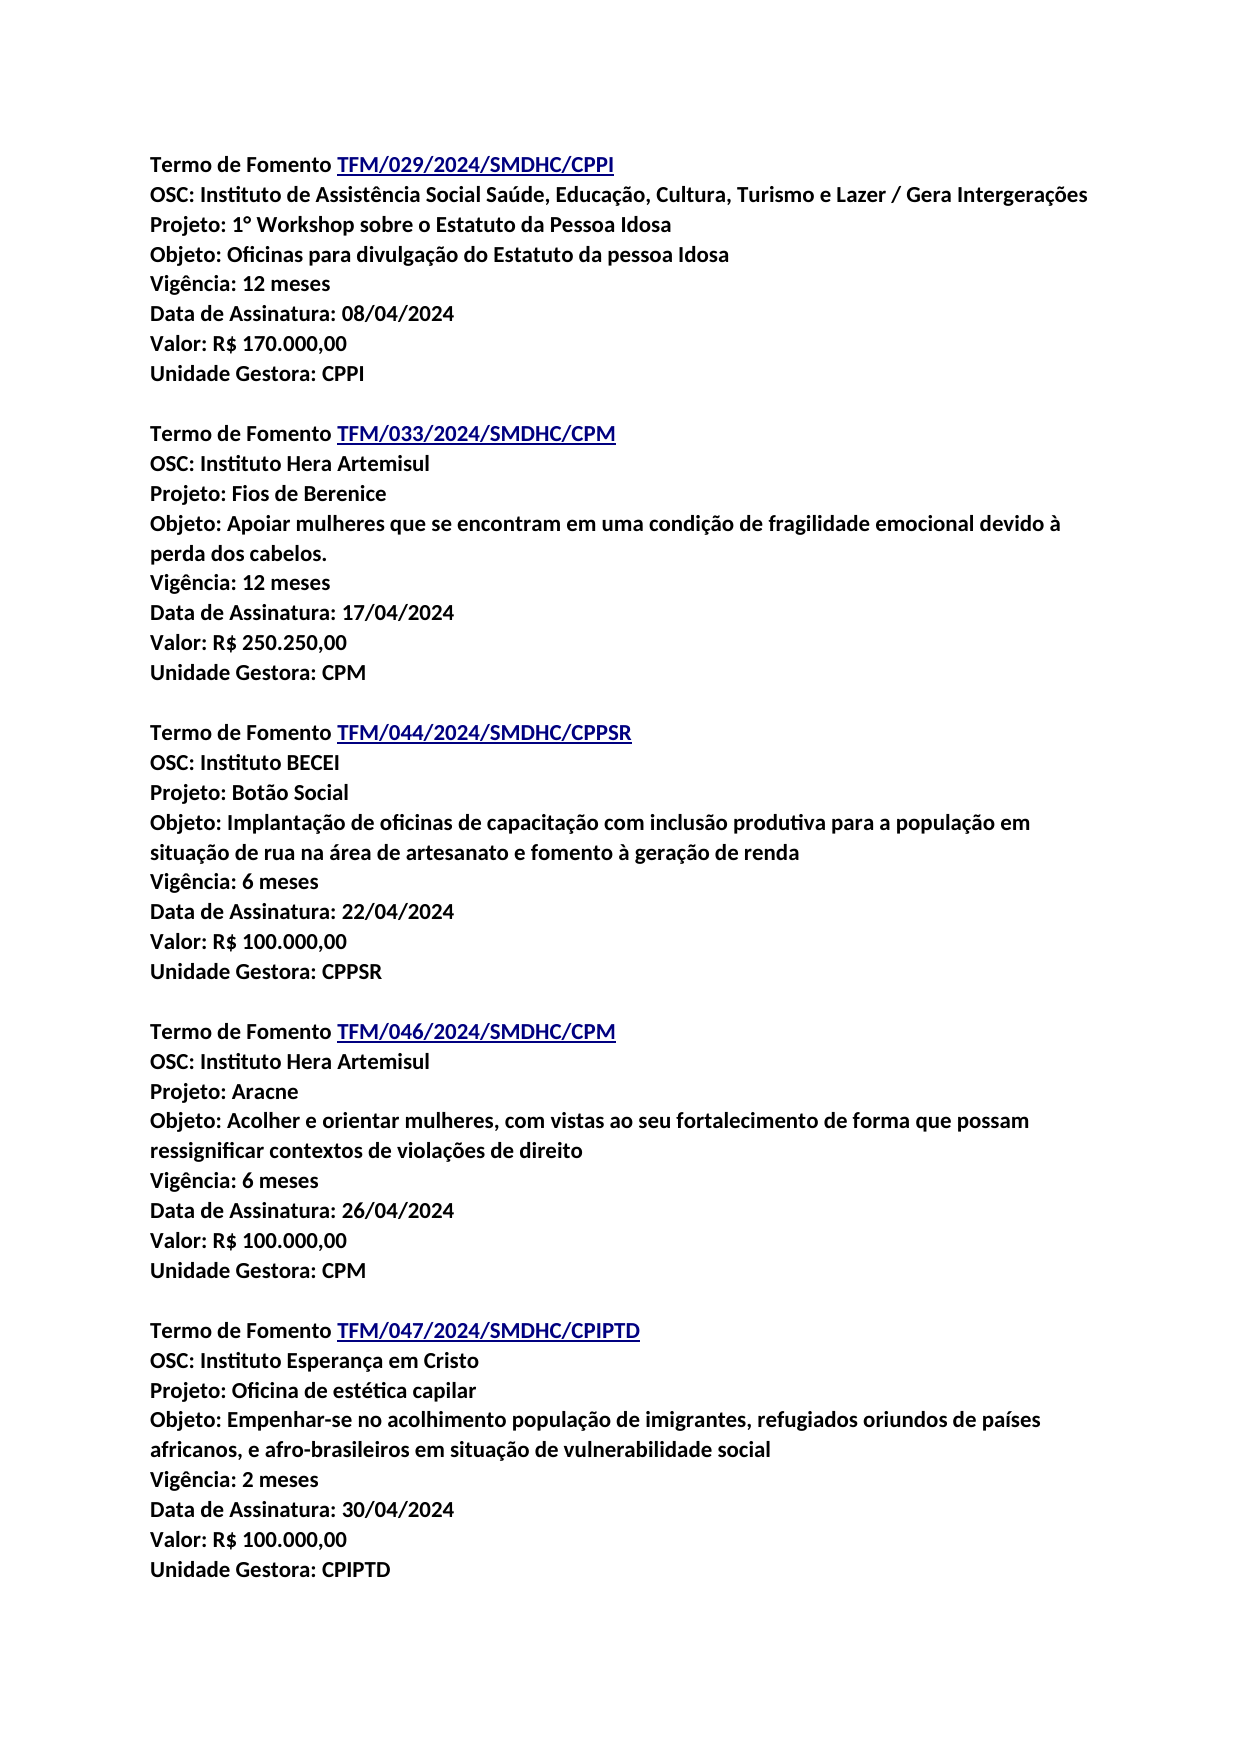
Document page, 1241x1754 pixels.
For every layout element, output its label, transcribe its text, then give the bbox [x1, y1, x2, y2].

text Unidade Gestora: CPM [150, 658, 1090, 686]
text Termo de Fomento TFM/033/2024/SMDHC/CPM [150, 419, 1090, 447]
text Termo de Fomento TFM/046/2024/SMDHC/CPM [150, 1017, 1090, 1045]
text Projeto: Fios de Berenice [150, 479, 1090, 507]
text Unidade Gestora: CPIPTD [150, 1555, 1090, 1583]
text Data de Assinatura: 08/04/2024 [150, 299, 1090, 327]
text Projeto: Aracne [150, 1077, 1090, 1105]
text Valor: R$ 100.000,00 [150, 927, 1090, 955]
text Termo de Fomento TFM/047/2024/SMDHC/CPIPTD [150, 1316, 1090, 1344]
text Vigência: 12 meses [150, 568, 1090, 597]
text Vigência: 6 meses [150, 867, 1090, 896]
text Termo de Fomento TFM/044/2024/SMDHC/CPPSR [150, 718, 1090, 746]
text Data de Assinatura: 26/04/2024 [150, 1196, 1090, 1224]
text Termo de Fomento TFM/029/2024/SMDHC/CPPI [150, 150, 1090, 178]
text Unidade Gestora: CPPSR [150, 957, 1090, 985]
text Data de Assinatura: 30/04/2024 [150, 1495, 1090, 1523]
text Vigência: 12 meses [150, 269, 1090, 298]
text Projeto: Oficina de estética capilar [150, 1376, 1090, 1404]
text Projeto: 1° Workshop sobre o Estatuto da Pessoa Idosa [150, 210, 1090, 238]
text Objeto: Empenhar-se no acolhimento população de imigrantes, refugiados oriundos de países africanos, e afro-brasileiros em situação de vulnerabilidade social [150, 1406, 1090, 1463]
text OSC: Instituto Esperança em Cristo [150, 1346, 1090, 1374]
text Valor: R$ 100.000,00 [150, 1525, 1090, 1553]
text Objeto: Implantação de oficinas de capacitação com inclusão produtiva para a população em situação de rua na área de artesanato e fomento à geração de renda [150, 808, 1090, 866]
text Valor: R$ 250.250,00 [150, 628, 1090, 656]
text Data de Assinatura: 17/04/2024 [150, 598, 1090, 626]
text Valor: R$ 170.000,00 [150, 329, 1090, 357]
text Vigência: 2 meses [150, 1465, 1090, 1493]
text OSC: Instituto BECEI [150, 748, 1090, 776]
text Objeto: Acolher e orientar mulheres, com vistas ao seu fortalecimento de forma que possam ressignificar contextos de violações de direito [150, 1107, 1090, 1164]
text perda dos cabelos. [150, 539, 1090, 567]
text OSC: Instituto de Assistência Social Saúde, Educação, Cultura, Turismo e Lazer / Gera Intergerações [150, 180, 1090, 208]
text OSC: Instituto Hera Artemisul [150, 1047, 1090, 1075]
text Data de Assinatura: 22/04/2024 [150, 897, 1090, 925]
text Unidade Gestora: CPM [150, 1256, 1090, 1284]
text Objeto: Oficinas para divulgação do Estatuto da pessoa Idosa [150, 240, 1090, 268]
text Objeto: Apoiar mulheres que se encontram em uma condição de fragilidade emocional devido à [150, 509, 1090, 537]
text OSC: Instituto Hera Artemisul [150, 449, 1090, 477]
text Projeto: Botão Social [150, 778, 1090, 806]
text Unidade Gestora: CPPI [150, 359, 1090, 387]
text Valor: R$ 100.000,00 [150, 1226, 1090, 1254]
text Vigência: 6 meses [150, 1166, 1090, 1194]
